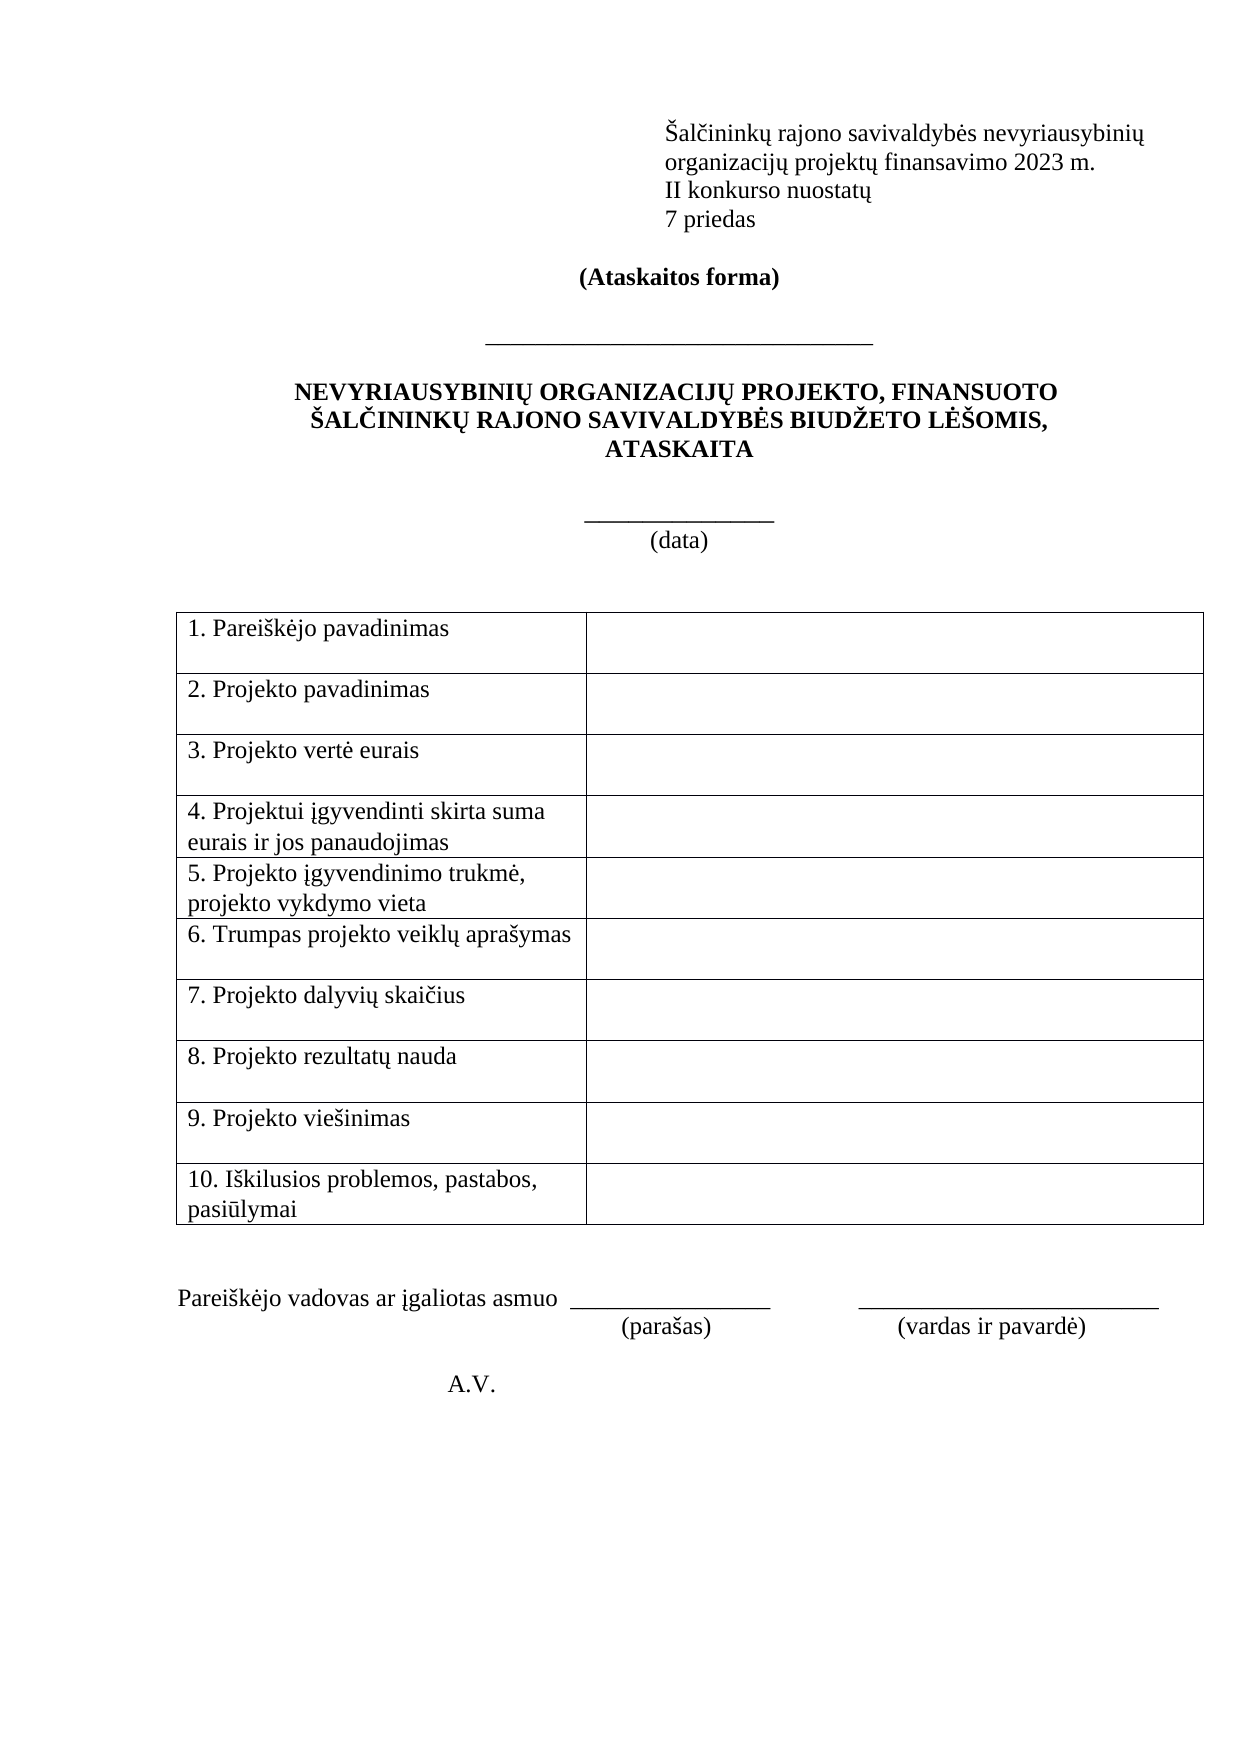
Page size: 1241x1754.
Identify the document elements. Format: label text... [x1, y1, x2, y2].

text Pareiškėjo vadovas ar įgaliotas asmuo ________________ ________________________ [177, 1283, 1240, 1311]
text (parašas) (vardas ir pavardė) [447, 1311, 1240, 1340]
table_cell [587, 919, 1203, 979]
table_cell 7. Projekto dalyvių skaičius [177, 980, 586, 1040]
table_cell [587, 1041, 1203, 1102]
table_cell 8. Projekto rezultatų nauda [177, 1041, 586, 1102]
text II konkurso nuostatų [664, 176, 1181, 204]
table_cell 10. Iškilusios problemos, pastabos, pasiūlymai [177, 1164, 586, 1224]
table_cell 4. Projektui įgyvendinti skirta suma eurais ir jos panaudojimas [177, 796, 586, 857]
table_cell [587, 674, 1203, 734]
text ataskaita [177, 434, 1181, 463]
table_cell 9. Projekto viešinimas [177, 1103, 586, 1163]
table_cell [587, 796, 1203, 857]
text Šalčininkų rajono savivaldybės nevyriausybinių [664, 118, 1181, 147]
table_cell 2. Projekto pavadinimas [177, 674, 586, 734]
table_cell 3. Projekto vertė eurais [177, 735, 586, 795]
table_cell [587, 980, 1203, 1040]
table_cell [587, 1103, 1203, 1163]
text organizacijų projektų finansavimo 2023 m. [664, 147, 1181, 176]
text _____________ [177, 492, 1181, 525]
text Nevyriausybinių organizacijų projekto, finansuoto [177, 377, 1181, 406]
table_cell 5. Projekto įgyvendinimo trukmė, projekto vykdymo vieta [177, 858, 586, 918]
table_header [587, 613, 1203, 673]
table_cell [587, 858, 1203, 918]
table_cell 6. Trumpas projekto veiklų aprašymas [177, 919, 586, 979]
text 7 priedas [664, 204, 1181, 233]
text (Ataskaitos forma) [177, 262, 1181, 291]
text _______________________________ [177, 319, 1181, 348]
text (data) [177, 525, 1181, 554]
table_cell [587, 1164, 1203, 1224]
text ŠALČININKŲ rajono savivaldybės biudžeto lėšomis, [177, 406, 1181, 434]
table_cell [587, 735, 1203, 795]
text A.V. [447, 1369, 1240, 1398]
table_header 1. Pareiškėjo pavadinimas [177, 613, 586, 673]
